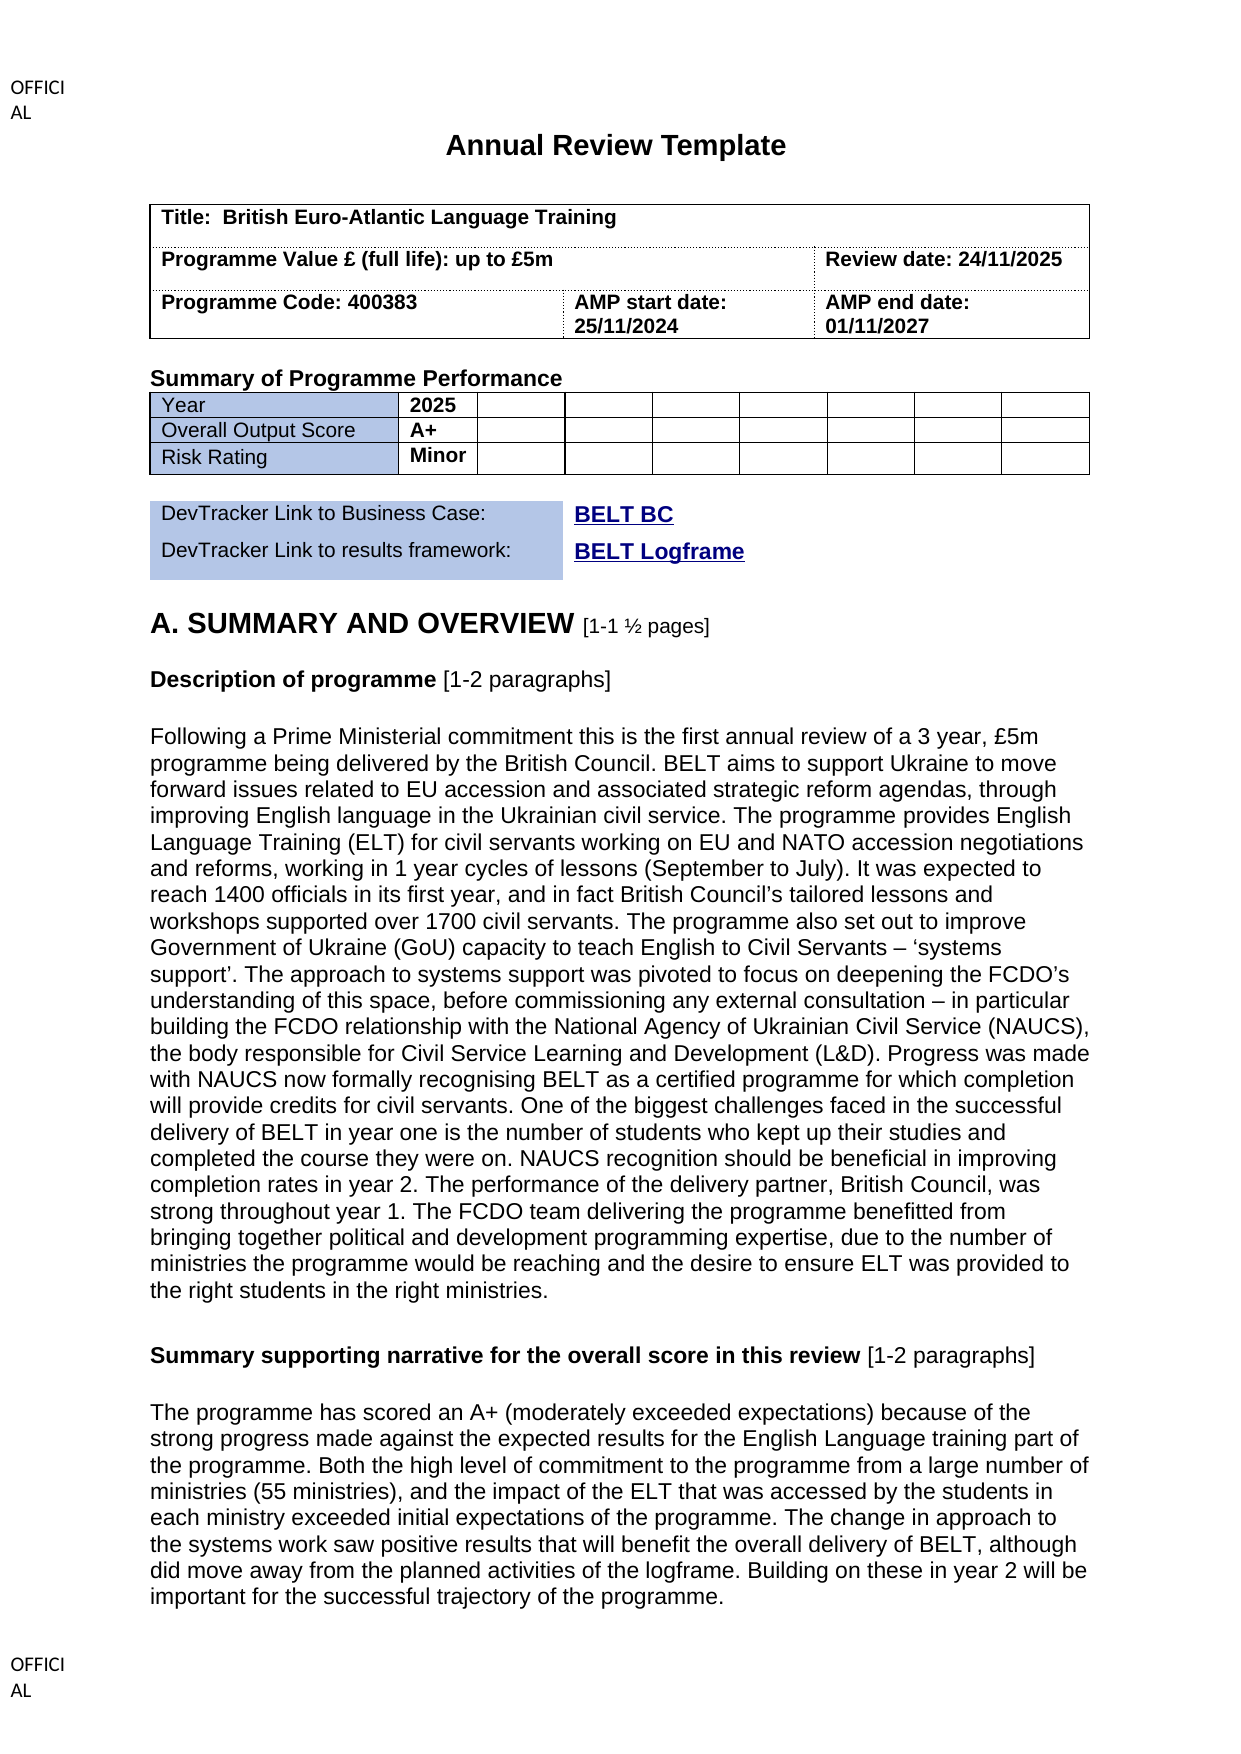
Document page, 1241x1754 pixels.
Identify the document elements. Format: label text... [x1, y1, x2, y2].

table_cell [740, 443, 827, 474]
table_cell Review date: 24/11/2025 [814, 246, 1089, 289]
table_cell [740, 418, 827, 442]
text Summary supporting narrative for the overall score in this review [1-2 paragraphs] [150, 1342, 1090, 1368]
subtitle Annual Review Template [150, 127, 1090, 161]
text Description of programme [1-2 paragraphs] [150, 666, 1090, 693]
table_cell Programme Value £ (full life): up to £5m [151, 246, 814, 289]
table_cell [478, 418, 564, 442]
text Following a Prime Ministerial commitment this is the first annual review of a 3 year, £5m programme being delivered by the British Council. BELT aims to support Ukraine to move forward issues related to EU accession and associated strategic reform agendas, through improving English language in the Ukrainian civil service. The programme provides English Language Training (ELT) for civil servants working on EU and NATO accession negotiations and reforms, working in 1 year cycles of lessons (September to July). It was expected to reach 1400 officials in its first year, and in fact British Council’s tailored lessons and workshops supported over 1700 civil servants. The programme also set out to improve Government of Ukraine (GoU) capacity to teach English to Civil Servants – ‘systems support’. The approach to systems support was pivoted to focus on deepening the FCDO’s understanding of this space, before commissioning any external consultation – in particular building the FCDO relationship with the National Agency of Ukrainian Civil Service (NAUCS), the body responsible for Civil Service Learning and Development (L&D). Progress was made with NAUCS now formally recognising BELT as a certified programme for which completion will provide credits for civil servants. One of the biggest challenges faced in the successful delivery of BELT in year one is the number of students who kept up their studies and completed the course they were on. NAUCS recognition should be beneficial in improving completion rates in year 2. The performance of the delivery partner, British Council, was strong throughout year 1. The FCDO team delivering the programme benefitted from bringing together political and development programming expertise, due to the number of ministries the programme would be reaching and the desire to ensure ELT was provided to the right students in the right ministries. [150, 723, 1090, 1303]
table_cell DevTracker Link to results framework: [150, 538, 563, 580]
table_header [478, 393, 564, 417]
table_header DevTracker Link to Business Case: [150, 501, 563, 538]
table_cell [566, 443, 652, 474]
table_cell [1002, 443, 1089, 474]
table_header [566, 393, 652, 417]
text The programme has scored an A+ (moderately exceeded expectations) because of the strong progress made against the expected results for the English Language training part of the programme. Both the high level of commitment to the programme from a large number of ministries (55 ministries), and the impact of the ELT that was accessed by the students in each ministry exceeded initial expectations of the programme. The change in approach to the systems work saw positive results that will benefit the overall delivery of BELT, although did move away from the planned activities of the logframe. Building on these in year 2 will be important for the successful trajectory of the programme. [150, 1399, 1090, 1610]
table_cell [915, 418, 1001, 442]
table_cell [653, 418, 739, 442]
table_cell [915, 443, 1001, 474]
table_header [1002, 393, 1089, 417]
table_header Year [151, 393, 398, 417]
table_header BELT BC [563, 501, 1089, 538]
table_cell A+ [399, 418, 477, 442]
table_header [828, 393, 914, 417]
table_cell AMP start date: 25/11/2024 [563, 290, 814, 338]
table_header [915, 393, 1001, 417]
table_cell BELT Logframe [563, 538, 1089, 580]
table_cell [653, 443, 739, 474]
table_cell [828, 443, 914, 474]
table_header Title: British Euro-Atlantic Language Training [151, 205, 1089, 246]
text Summary of Programme Performance [150, 365, 1090, 392]
table_cell Minor [399, 443, 477, 474]
table_cell [566, 418, 652, 442]
text A. SUMMARY AND OVERVIEW [1-1 ½ pages] [150, 607, 1090, 640]
table_header [653, 393, 739, 417]
table_header 2025 [399, 393, 477, 417]
table_cell [828, 418, 914, 442]
table_cell Overall Output Score [151, 418, 398, 442]
table_cell Risk Rating [151, 443, 398, 474]
table_header [740, 393, 827, 417]
table_cell AMP end date: 01/11/2027 [814, 290, 1089, 338]
table_cell Programme Code: 400383 [151, 290, 563, 338]
table_cell [1002, 418, 1089, 442]
table_cell [478, 443, 564, 474]
